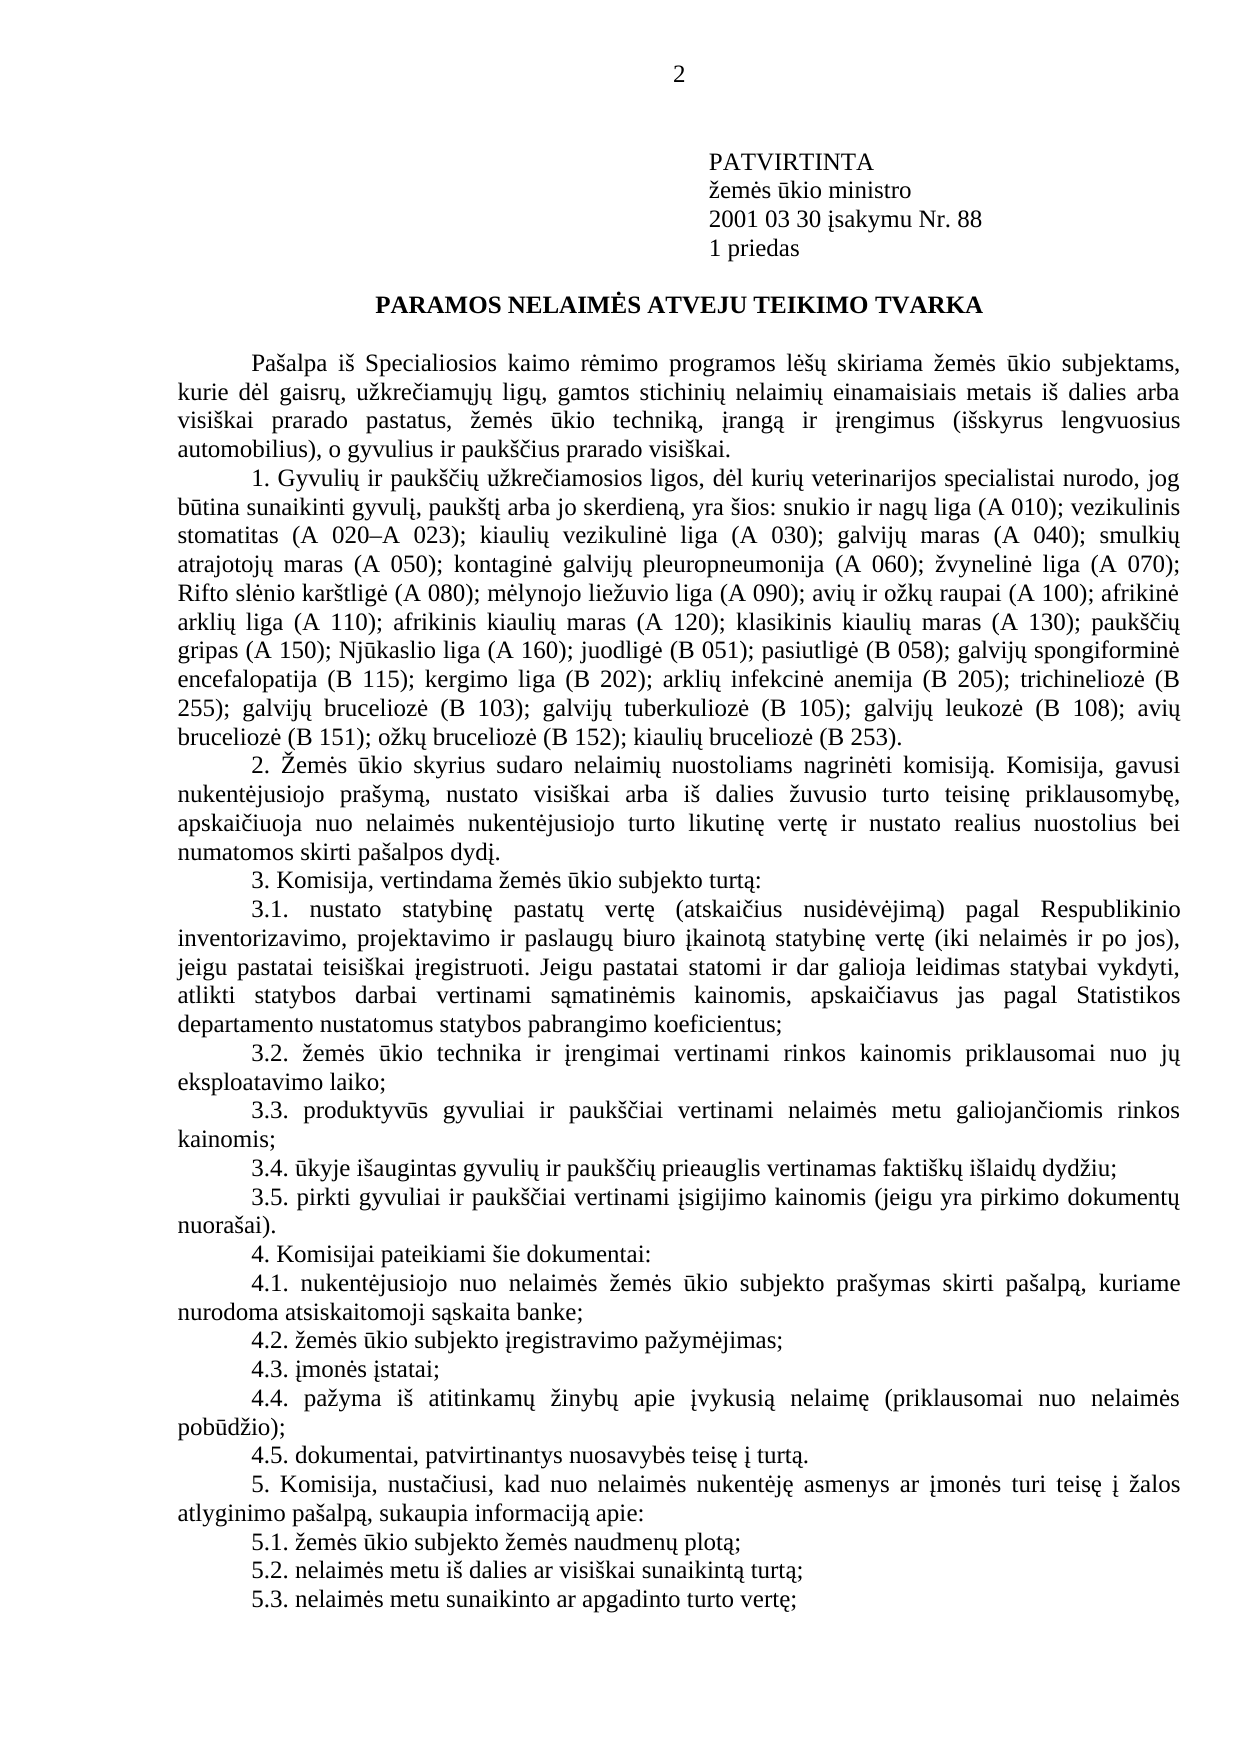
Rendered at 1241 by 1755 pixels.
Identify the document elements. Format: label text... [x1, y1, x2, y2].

text 2001 03 30 įsakymu Nr. 88 [177, 204, 1181, 233]
text 3.4. ūkyje išaugintas gyvulių ir paukščių prieauglis vertinamas faktiškų išlaidų dydžiu; [177, 1153, 1181, 1182]
text PARAMOS NELAIMĖS ATVEJU TEIKIMO TVARKA [177, 291, 1181, 319]
text 4.4. pažyma iš atitinkamų žinybų apie įvykusią nelaimę (priklausomai nuo nelaimės pobūdžio); [177, 1383, 1181, 1441]
text 3.1. nustato statybinę pastatų vertę (atskaičius nusidėvėjimą) pagal Respublikinio inventorizavimo, projektavimo ir paslaugų biuro įkainotą statybinę vertę (iki nelaimės ir po jos), jeigu pastatai teisiškai įregistruoti. Jeigu pastatai statomi ir dar galioja leidimas statybai vykdyti, atlikti statybos darbai vertinami sąmatinėmis kainomis, apskaičiavus jas pagal Statistikos departamento nustatomus statybos pabrangimo koeficientus; [177, 894, 1181, 1038]
text 5.3. nelaimės metu sunaikinto ar apgadinto turto vertę; [177, 1584, 1181, 1613]
text 4.5. dokumentai, patvirtinantys nuosavybės teisę į turtą. [177, 1441, 1181, 1469]
text 1 priedas [177, 233, 1181, 262]
text Pašalpa iš Specialiosios kaimo rėmimo programos lėšų skiriama žemės ūkio subjektams, kurie dėl gaisrų, užkrečiamųjų ligų, gamtos stichinių nelaimių einamaisiais metais iš dalies arba visiškai prarado pastatus, žemės ūkio techniką, įrangą ir įrengimus (išskyrus lengvuosius automobilius), o gyvulius ir paukščius prarado visiškai. [177, 348, 1181, 463]
text 3.3. produktyvūs gyvuliai ir paukščiai vertinami nelaimės metu galiojančiomis rinkos kainomis; [177, 1096, 1181, 1153]
text 4. Komisijai pateikiami šie dokumentai: [177, 1239, 1181, 1268]
text 5. Komisija, nustačiusi, kad nuo nelaimės nukentėję asmenys ar įmonės turi teisę į žalos atlyginimo pašalpą, sukaupia informaciją apie: [177, 1469, 1181, 1527]
text 3.5. pirkti gyvuliai ir paukščiai vertinami įsigijimo kainomis (jeigu yra pirkimo dokumentų nuorašai). [177, 1182, 1181, 1239]
text 3.2. žemės ūkio technika ir įrengimai vertinami rinkos kainomis priklausomai nuo jų eksploatavimo laiko; [177, 1038, 1181, 1096]
text 1. Gyvulių ir paukščių užkrečiamosios ligos, dėl kurių veterinarijos specialistai nurodo, jog būtina sunaikinti gyvulį, paukštį arba jo skerdieną, yra šios: snukio ir nagų liga (A 010); vezikulinis stomatitas (A 020–A 023); kiaulių vezikulinė liga (A 030); galvijų maras (A 040); smulkių atrajotojų maras (A 050); kontaginė galvijų pleuropneumonija (A 060); žvynelinė liga (A 070); Rifto slėnio karštligė (A 080); mėlynojo liežuvio liga (A 090); avių ir ožkų raupai (A 100); afrikinė arklių liga (A 110); afrikinis kiaulių maras (A 120); klasikinis kiaulių maras (A 130); paukščių gripas (A 150); Njūkaslio liga (A 160); juodligė (B 051); pasiutligė (B 058); galvijų spongiforminė encefalopatija (B 115); kergimo liga (B 202); arklių infekcinė anemija (B 205); trichineliozė (B 255); galvijų bruceliozė (B 103); galvijų tuberkuliozė (B 105); galvijų leukozė (B 108); avių bruceliozė (B 151); ožkų bruceliozė (B 152); kiaulių bruceliozė (B 253). [177, 463, 1181, 751]
text PATVIRTINTA [709, 147, 1181, 176]
text 4.2. žemės ūkio subjekto įregistravimo pažymėjimas; [177, 1326, 1181, 1354]
text 4.3. įmonės įstatai; [177, 1354, 1181, 1383]
text 3. Komisija, vertindama žemės ūkio subjekto turtą: [177, 866, 1181, 894]
text 2. Žemės ūkio skyrius sudaro nelaimių nuostoliams nagrinėti komisiją. Komisija, gavusi nukentėjusiojo prašymą, nustato visiškai arba iš dalies žuvusio turto teisinę priklausomybę, apskaičiuoja nuo nelaimės nukentėjusiojo turto likutinę vertę ir nustato realius nuostolius bei numatomos skirti pašalpos dydį. [177, 751, 1181, 866]
text žemės ūkio ministro [177, 176, 1181, 204]
text 5.1. žemės ūkio subjekto žemės naudmenų plotą; [177, 1527, 1181, 1556]
text 4.1. nukentėjusiojo nuo nelaimės žemės ūkio subjekto prašymas skirti pašalpą, kuriame nurodoma atsiskaitomoji sąskaita banke; [177, 1268, 1181, 1326]
text 5.2. nelaimės metu iš dalies ar visiškai sunaikintą turtą; [177, 1556, 1181, 1584]
